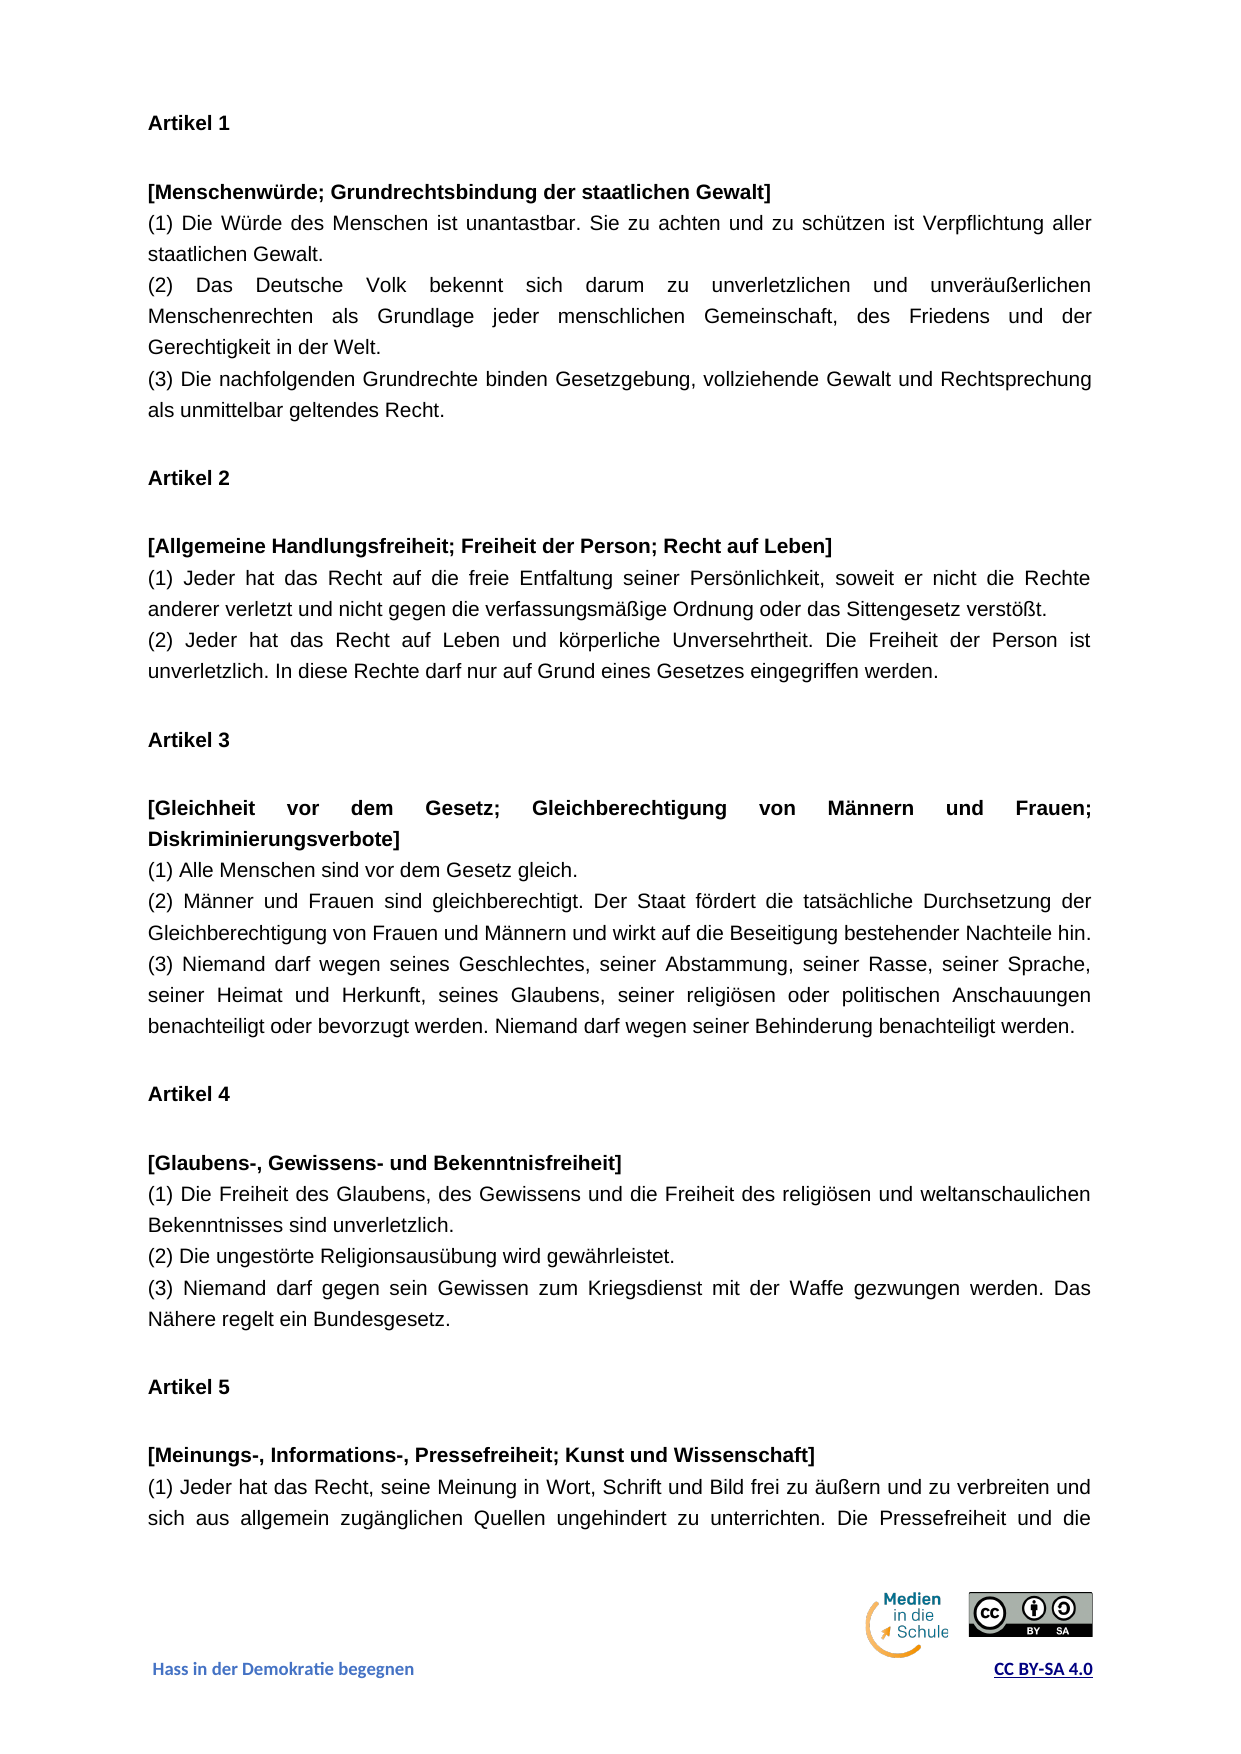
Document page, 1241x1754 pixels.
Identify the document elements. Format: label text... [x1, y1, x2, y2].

text (2) Das Deutsche Volk bekennt sich darum zu unverletzlichen und unveräußerlichen Menschenrechten als Grundlage jeder menschlichen Gemeinschaft, des Friedens und der Gerechtigkeit in der Welt. [148, 273, 1093, 359]
text Artikel 2 [148, 466, 1093, 490]
text Artikel 4 [148, 1082, 1093, 1106]
text (2) Die ungestörte Religionsausübung wird gewährleistet. [148, 1244, 1093, 1268]
text (1) Die Freiheit des Glaubens, des Gewissens und die Freiheit des religiösen und weltanschaulichen Bekenntnisses sind unverletzlich. [148, 1182, 1093, 1237]
text (3) Niemand darf wegen seines Geschlechtes, seiner Abstammung, seiner Rasse, seiner Sprache, seiner Heimat und Herkunft, seines Glaubens, seiner religiösen oder politischen Anschauungen benachteiligt oder bevorzugt werden. Niemand darf wegen seiner Behinderung benachteiligt werden. [148, 952, 1093, 1038]
text (3) Die nachfolgenden Grundrechte binden Gesetzgebung, vollziehende Gewalt und Rechtsprechung als unmittelbar geltendes Recht. [148, 366, 1093, 421]
text Artikel 3 [148, 727, 1093, 751]
text Artikel 5 [148, 1375, 1093, 1399]
text (1) Die Würde des Menschen ist unantastbar. Sie zu achten und zu schützen ist Verpflichtung aller staatlichen Gewalt. [148, 211, 1093, 266]
text [Glaubens-, Gewissens- und Bekenntnisfreiheit] [148, 1151, 1093, 1175]
text (1) Alle Menschen sind vor dem Gesetz gleich. [148, 858, 1093, 882]
text [Meinungs-, Informations-, Pressefreiheit; Kunst und Wissenschaft] [148, 1443, 1093, 1467]
text [Gleichheit vor dem Gesetz; Gleichberechtigung von Männern und Frauen; Diskriminierungsverbote] [148, 796, 1093, 851]
text (2) Männer und Frauen sind gleichberechtigt. Der Staat fördert die tatsächliche Durchsetzung der Gleichberechtigung von Frauen und Männern und wirkt auf die Beseitigung bestehender Nachteile hin. [148, 889, 1093, 944]
text Artikel 1 [148, 111, 1093, 135]
text (3) Niemand darf gegen sein Gewissen zum Kriegsdienst mit der Waffe gezwungen werden. Das Nähere regelt ein Bundesgesetz. [148, 1275, 1093, 1330]
text [Allgemeine Handlungsfreiheit; Freiheit der Person; Recht auf Leben] [148, 534, 1093, 558]
text (1) Jeder hat das Recht auf die freie Entfaltung seiner Persönlichkeit, soweit er nicht die Rechte anderer verletzt und nicht gegen die verfassungsmäßige Ordnung oder das Sittengesetz verstößt. [148, 566, 1093, 621]
text (1) Jeder hat das Recht, seine Meinung in Wort, Schrift und Bild frei zu äußern und zu verbreiten und sich aus allgemein zugänglichen Quellen ungehindert zu unterrichten. Die Pressefreiheit und die [148, 1474, 1093, 1529]
text [Menschenwürde; Grundrechtsbindung der staatlichen Gewalt] [148, 179, 1093, 203]
text (2) Jeder hat das Recht auf Leben und körperliche Unversehrtheit. Die Freiheit der Person ist unverletzlich. In diese Rechte darf nur auf Grund eines Gesetzes eingegriffen werden. [148, 628, 1093, 683]
